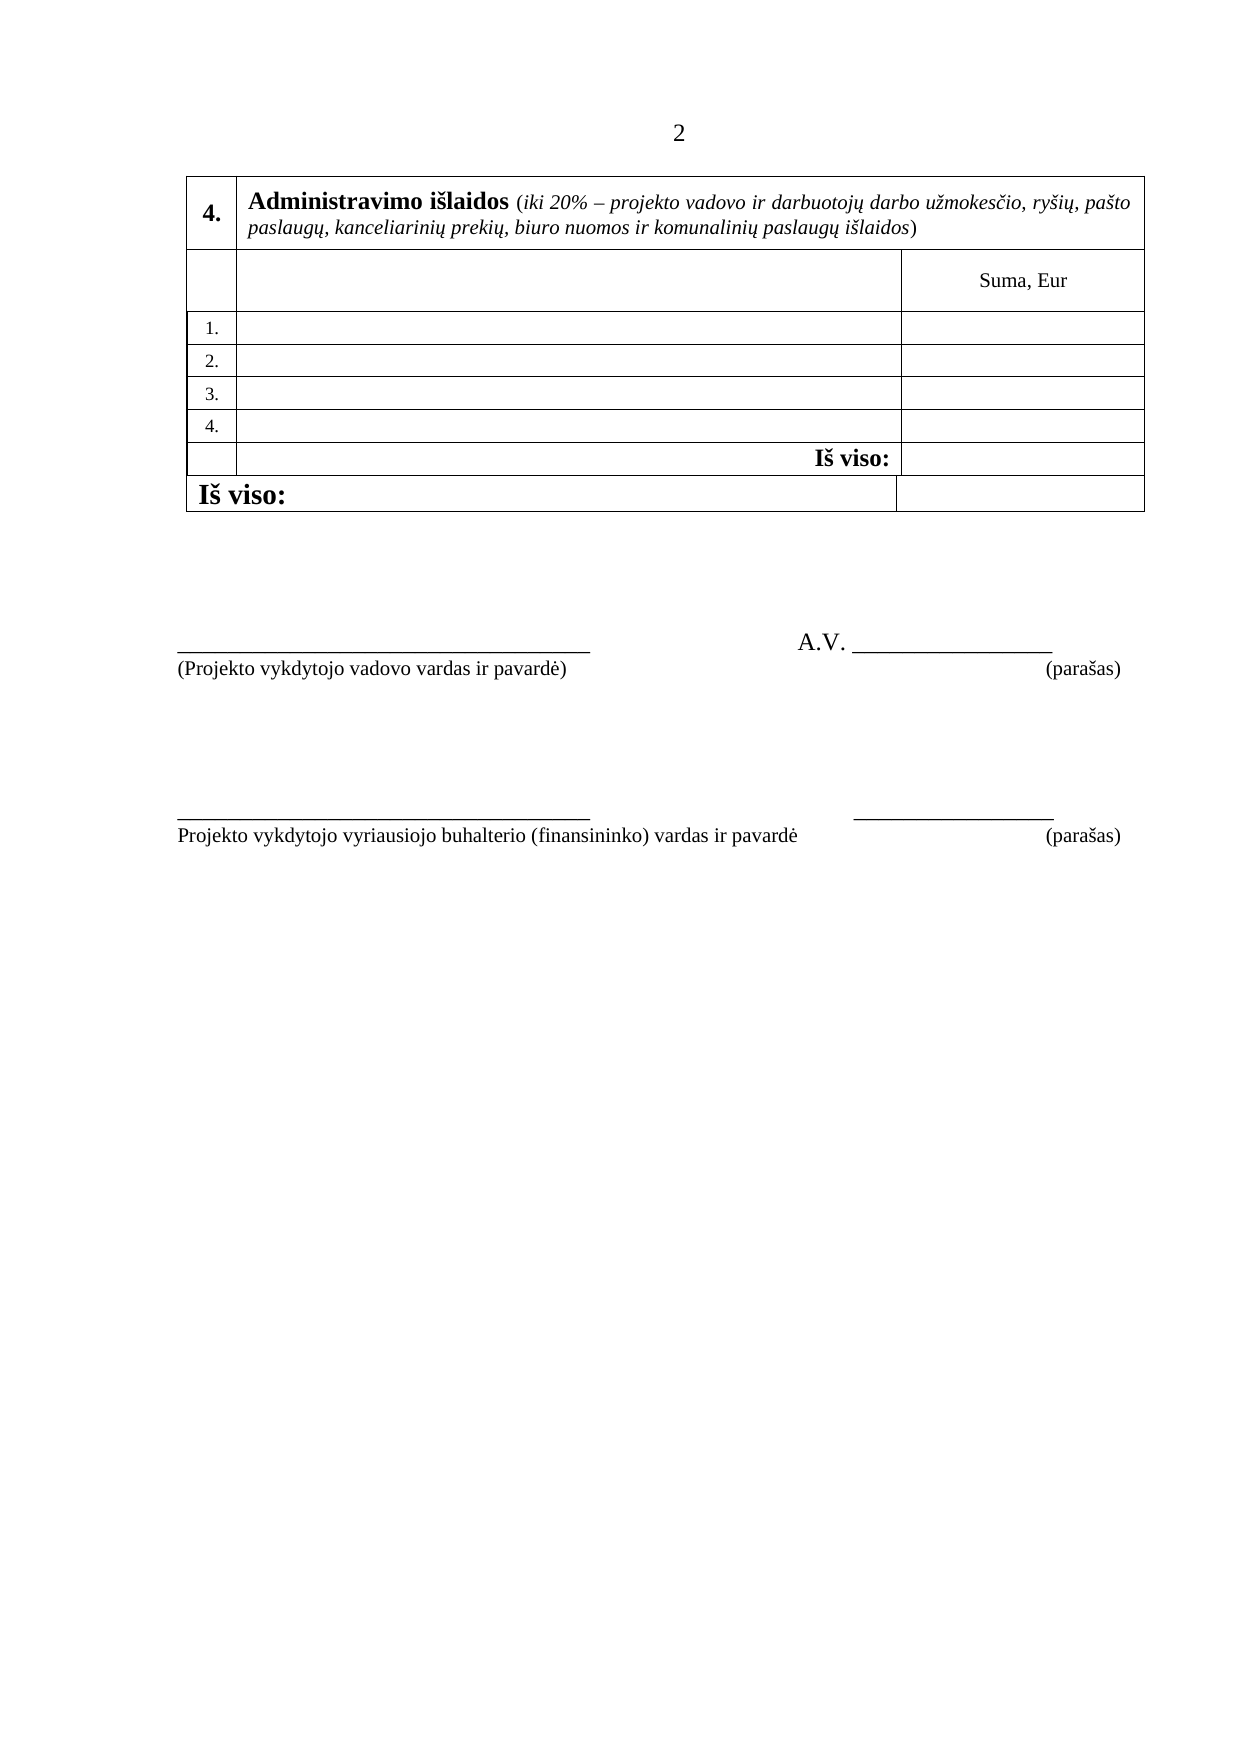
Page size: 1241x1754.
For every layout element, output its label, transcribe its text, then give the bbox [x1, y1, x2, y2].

table_cell [902, 443, 1144, 475]
table_cell 3. [188, 377, 236, 409]
table_cell Iš viso: [187, 476, 896, 511]
table_cell 2. [188, 345, 236, 376]
table_cell [902, 377, 1144, 409]
table_cell [902, 345, 1144, 376]
table_cell Iš viso: [237, 443, 901, 475]
table_cell [902, 410, 1144, 442]
table_cell [237, 345, 901, 376]
table_cell 1. [188, 312, 236, 343]
text _________________________________ A.V. ________________ [177, 627, 1181, 655]
table_cell [237, 377, 901, 409]
table_cell [902, 312, 1144, 343]
table_cell Suma, Eur [902, 250, 1144, 311]
text Projekto vykdytojo vyriausiojo buhalterio (finansininko) vardas ir pavardė (parašas) [177, 823, 1181, 847]
table_cell [237, 312, 901, 343]
table_cell [187, 250, 236, 311]
table_cell [897, 476, 1144, 511]
table_cell Administravimo išlaidos (iki 20% – projekto vadovo ir darbuotojų darbo užmokesčio, ryšių, pašto paslaugų, kanceliarinių prekių, biuro nuomos ir komunalinių paslaugų išlaidos) [237, 177, 1144, 249]
text _________________________________ ________________ [177, 794, 1181, 823]
table_cell 4. [188, 410, 236, 442]
table_cell [237, 410, 901, 442]
table_cell 4. [187, 177, 236, 249]
table_cell [237, 250, 901, 311]
text (Projekto vykdytojo vadovo vardas ir pavardė) (parašas) [177, 655, 1181, 679]
table_cell [188, 443, 236, 475]
